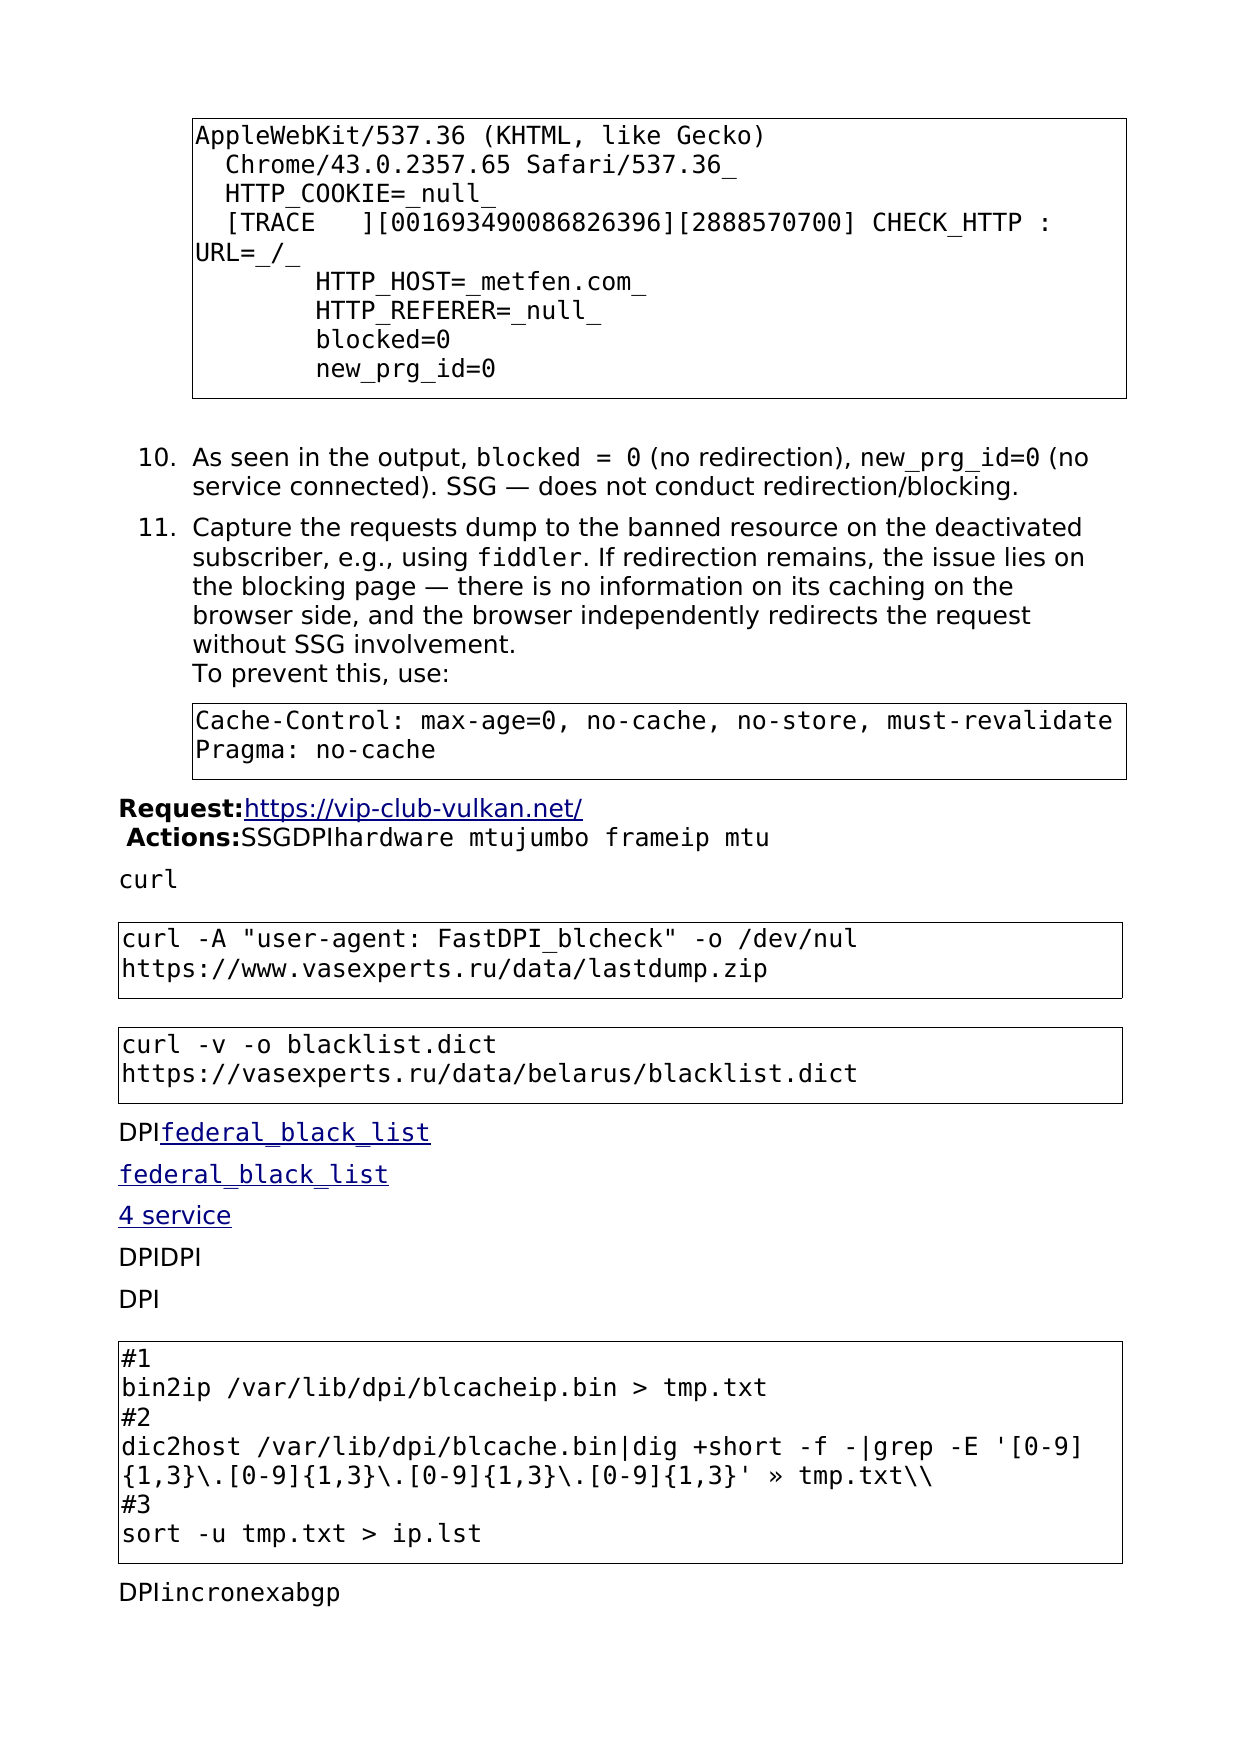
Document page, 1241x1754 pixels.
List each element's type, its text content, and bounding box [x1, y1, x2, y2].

table_header curl -A "user-agent: FastDPI_blcheck" -o /dev/nul https://www.vasexperts.ru/data/lastdump.zip [119, 923, 1122, 998]
list Capture the requests dump to the banned resource on the deactivated subscriber, e.g., using fiddler. If redirection remains, the issue lies on the blocking page — there is no information on its caching on the browser side, and the browser independently redirects the request without SSG involvement. To prevent this, use: [177, 513, 1122, 688]
list As seen in the output, blocked = 0 (no redirection), new_prg_id=0 (no service connected). SSG — does not conduct redirection/blocking. [177, 443, 1122, 501]
text 4 service [118, 1202, 1122, 1231]
text DPIincronexabgp [118, 1578, 1122, 1607]
text DPI [118, 1285, 1122, 1314]
table_header AppleWebKit/537.36 (KHTML, like Gecko) Chrome/43.0.2357.65 Safari/537.36_ HTTP_COOKIE=_null_ [TRACE ][001693490086826396][2888570700] CHECK_HTTP : URL=_/_ HTTP_HOST=_metfen.com_ HTTP_REFERER=_null_ blocked=0 new_prg_id=0 [193, 119, 1126, 398]
table_header Cache-Control: max-age=0, no-cache, no-store, must-revalidate Pragma: no-cache [193, 704, 1126, 779]
table_header curl -v -o blacklist.dict https://vasexperts.ru/data/belarus/blacklist.dict [119, 1028, 1122, 1103]
text DPIDPI [118, 1243, 1122, 1272]
text Request:https://vip-club-vulkan.net/ Actions:SSGDPIhardware mtujumbo frameip mtu [118, 794, 1122, 853]
text DPIfederal_black_list [118, 1118, 1122, 1147]
text federal_black_list [118, 1160, 1122, 1189]
table_header #1 bin2ip /var/lib/dpi/blcacheip.bin > tmp.txt #2 dic2host /var/lib/dpi/blcache.bin|dig +short -f -|grep -E '[0-9]{1,3}\.[0-9]{1,3}\.[0-9]{1,3}\.[0-9]{1,3}' » tmp.txt\\ #3 sort -u tmp.txt > ip.lst [119, 1342, 1122, 1563]
text curl [118, 865, 1122, 894]
